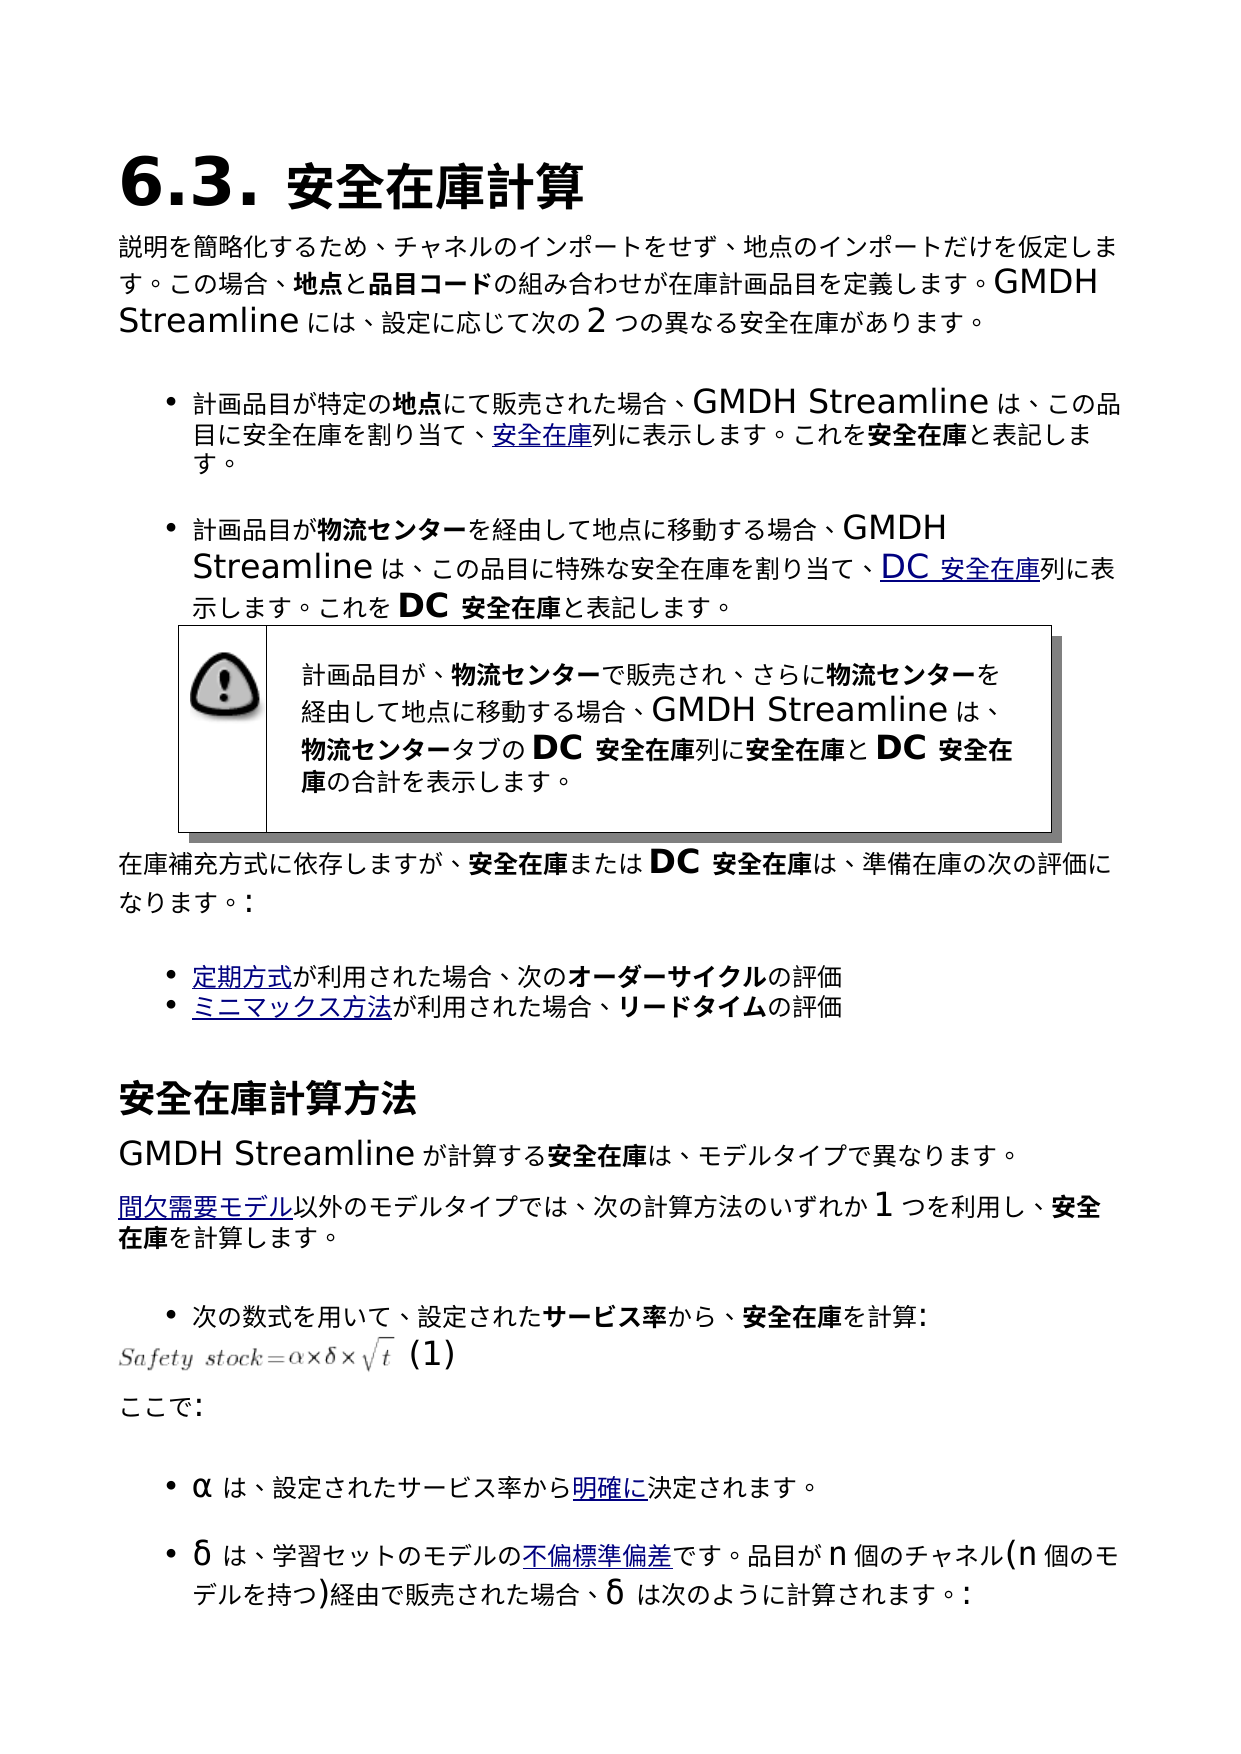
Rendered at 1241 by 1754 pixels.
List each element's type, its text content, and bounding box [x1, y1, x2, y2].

text 説明を簡略化するため、チャネルのインポートをせず、地点のインポートだけを仮定します。この場合、地点と品目コードの組み合わせが在庫計画品目を定義します。GMDH Streamlineには、設定に応じて次の2つの異なる安全在庫があります。 [118, 233, 1122, 340]
text 在庫補充方式に依存しますが、安全在庫またはDC 安全在庫は、準備在庫の次の評価になります。: [118, 843, 1122, 921]
list 次の数式を用いて、設定されたサービス率から、安全在庫を計算: [177, 1296, 1122, 1334]
text GMDH Streamlineが計算する安全在庫は、モデルタイプで異なります。 [118, 1134, 1122, 1173]
table_header [179, 626, 266, 832]
list α は、設定されたサービス率から明確に決定されます。 [177, 1467, 1122, 1505]
list δ は、学習セットのモデルの不偏標準偏差です。品目がn個のチャネル(n個のモデルを持つ)経由で販売された場合、δ は次のように計算されます。: [177, 1535, 1122, 1613]
list 定期方式が利用された場合、次のオーダーサイクルの評価 [177, 963, 1122, 993]
text (1) [398, 1334, 1122, 1373]
text ここで: [118, 1386, 1122, 1424]
text 間欠需要モデル以外のモデルタイプでは、次の計算方法のいずれか1つを利用し、安全在庫を計算します。 [118, 1186, 1122, 1253]
subtitle 6.3. 安全在庫計算 [118, 143, 1122, 221]
table_header 計画品目が、物流センターで販売され、さらに物流センターを経由して地点に移動する場合、GMDH Streamlineは、物流センタータブのDC 安全在庫列に安全在庫とDC 安全在庫の合計を表示します。 [267, 626, 1051, 832]
picture [118, 1334, 398, 1374]
picture [190, 649, 266, 724]
list 計画品目が特定の地点にて販売された場合、GMDH Streamlineは、この品目に安全在庫を割り当て、安全在庫列に表示します。これを安全在庫と表記します。 [177, 382, 1122, 479]
list ミニマックス方法が利用された場合、リードタイムの評価 [177, 993, 1122, 1023]
subtitle 安全在庫計算方法 [118, 1078, 1122, 1122]
list 計画品目が物流センターを経由して地点に移動する場合、GMDH Streamlineは、この品目に特殊な安全在庫を割り当て、DC 安全在庫列に表示します。これをDC 安全在庫と表記します。 [177, 509, 1122, 625]
